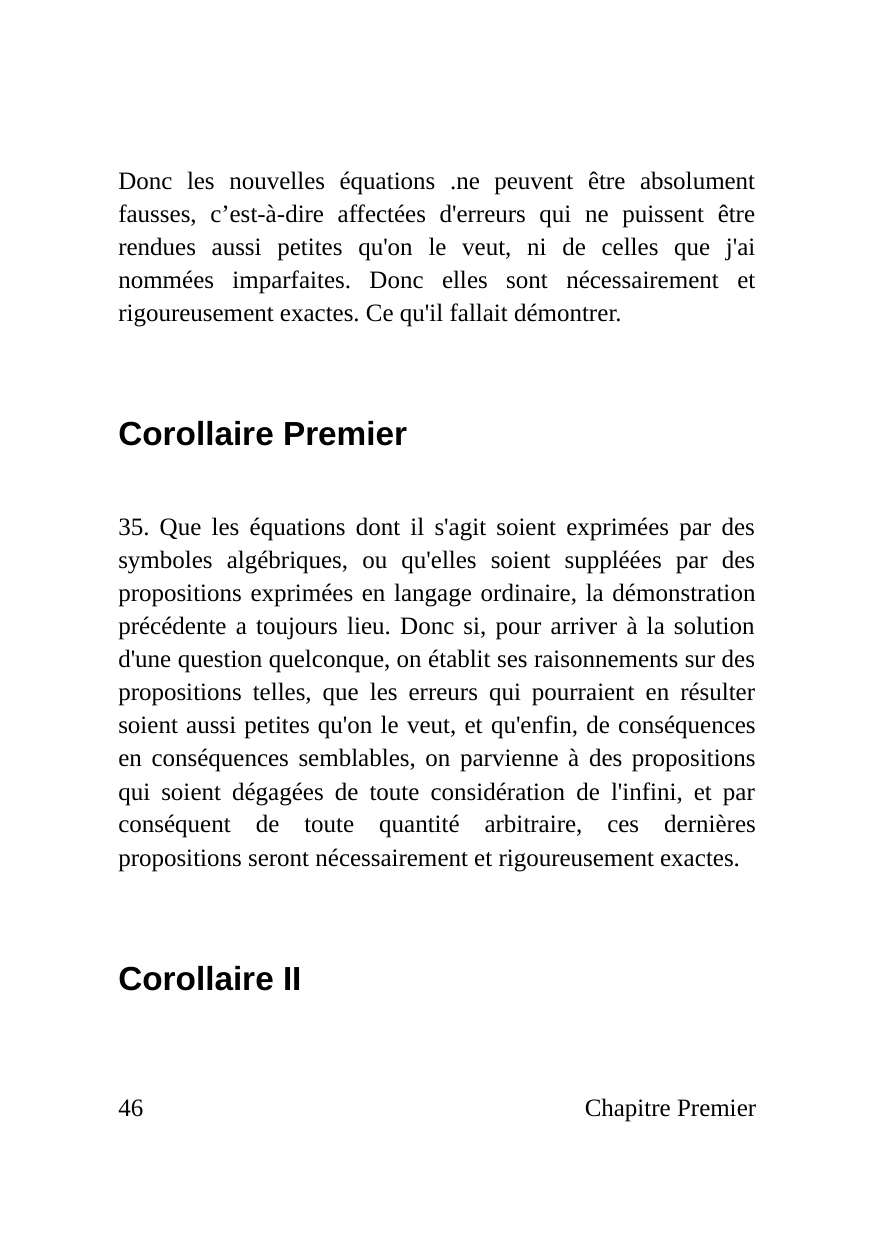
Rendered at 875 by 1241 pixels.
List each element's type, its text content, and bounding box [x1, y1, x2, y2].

text 35. Que les équations dont il s'agit soient exprimées par des symboles algébriques, ou qu'elles soient suppléées par des propositions exprimées en langage ordinaire, la démonstration précédente a toujours lieu. Donc si, pour arriver à la solution d'une question quelconque, on établit ses raisonnements sur des propositions telles, que les erreurs qui pourraient en résulter soient aussi petites qu'on le veut, et qu'enfin, de conséquences en conséquences semblables, on parvienne à des propositions qui soient dégagées de toute considération de l'infini, et par conséquent de toute quantité arbitraire, ces dernières propositions seront nécessairement et rigoureusement exactes. [118, 512, 756, 871]
subtitle Corollaire II [118, 959, 756, 997]
text Donc les nouvelles équations .ne peuvent être absolument fausses, c’est-à-dire affectées d'erreurs qui ne puissent être rendues aussi petites qu'on le veut, ni de celles que j'ai nommées imparfaites. Donc elles sont nécessairement et rigoureusement exactes. Ce qu'il fallait démontrer. [118, 166, 756, 327]
subtitle Corollaire Premier [118, 414, 756, 452]
